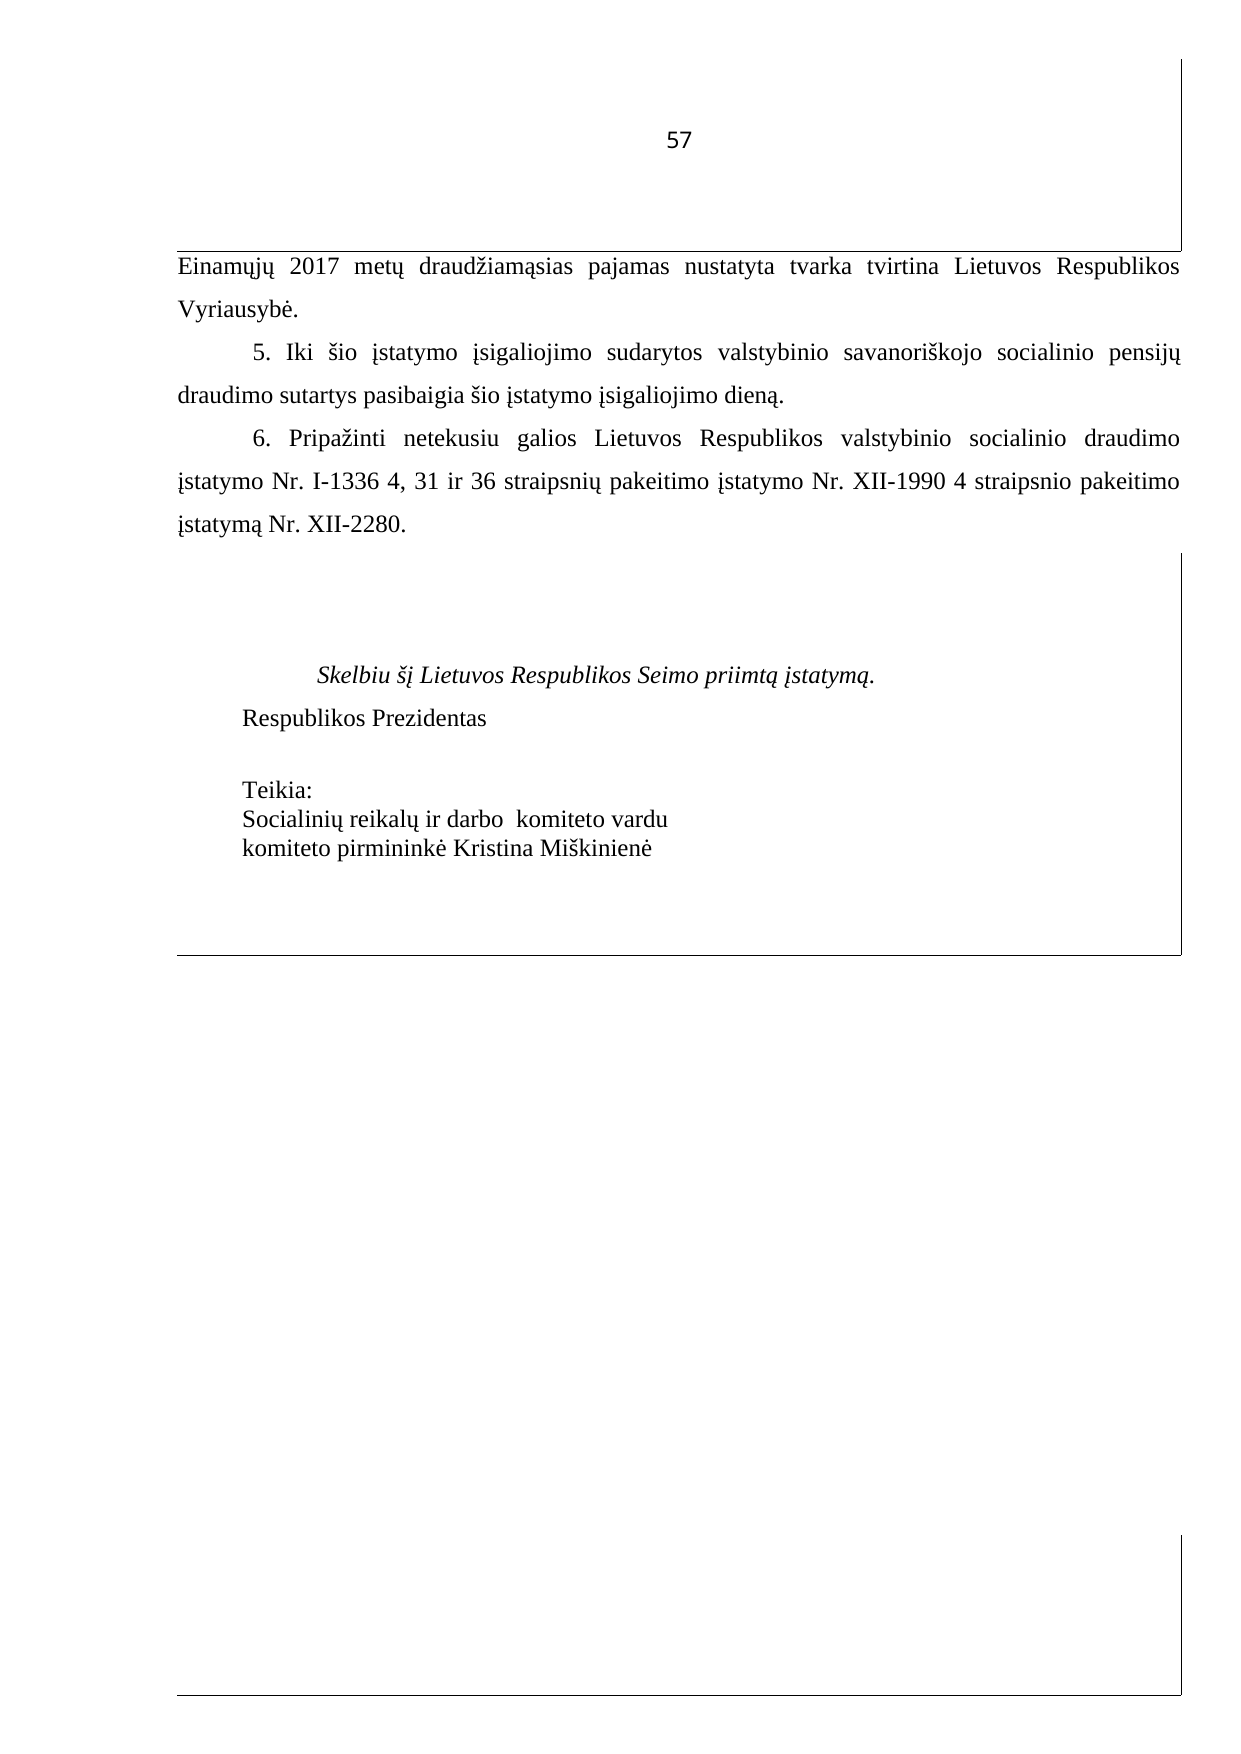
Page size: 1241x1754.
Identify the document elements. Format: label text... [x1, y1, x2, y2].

text Skelbiu šį Lietuvos Respublikos Seimo priimtą įstatymą. [177, 596, 1181, 639]
text 5. Iki šio įstatymo įsigaliojimo sudarytos valstybinio savanoriškojo socialinio pensijų draudimo sutartys pasibaigia šio įstatymo įsigaliojimo dieną. [177, 337, 1181, 409]
text Einamųjų 2017 metų draudžiamąsias pajamas nustatyta tvarka tvirtina Lietuvos Respublikos Vyriausybė. [177, 251, 1181, 323]
text Socialinių reikalų ir darbo komiteto vardu [177, 804, 1181, 833]
text Respublikos Prezidentas [177, 639, 1181, 732]
text 6. Pripažinti netekusiu galios Lietuvos Respublikos valstybinio socialinio draudimo įstatymo Nr. I-1336 4, 31 ir 36 straipsnių pakeitimo įstatymo Nr. XII-1990 4 straipsnio pakeitimo įstatymą Nr. XII-2280. [177, 423, 1181, 538]
text Teikia: [177, 775, 1181, 804]
text komiteto pirmininkė Kristina Miškinienė [177, 833, 1181, 862]
